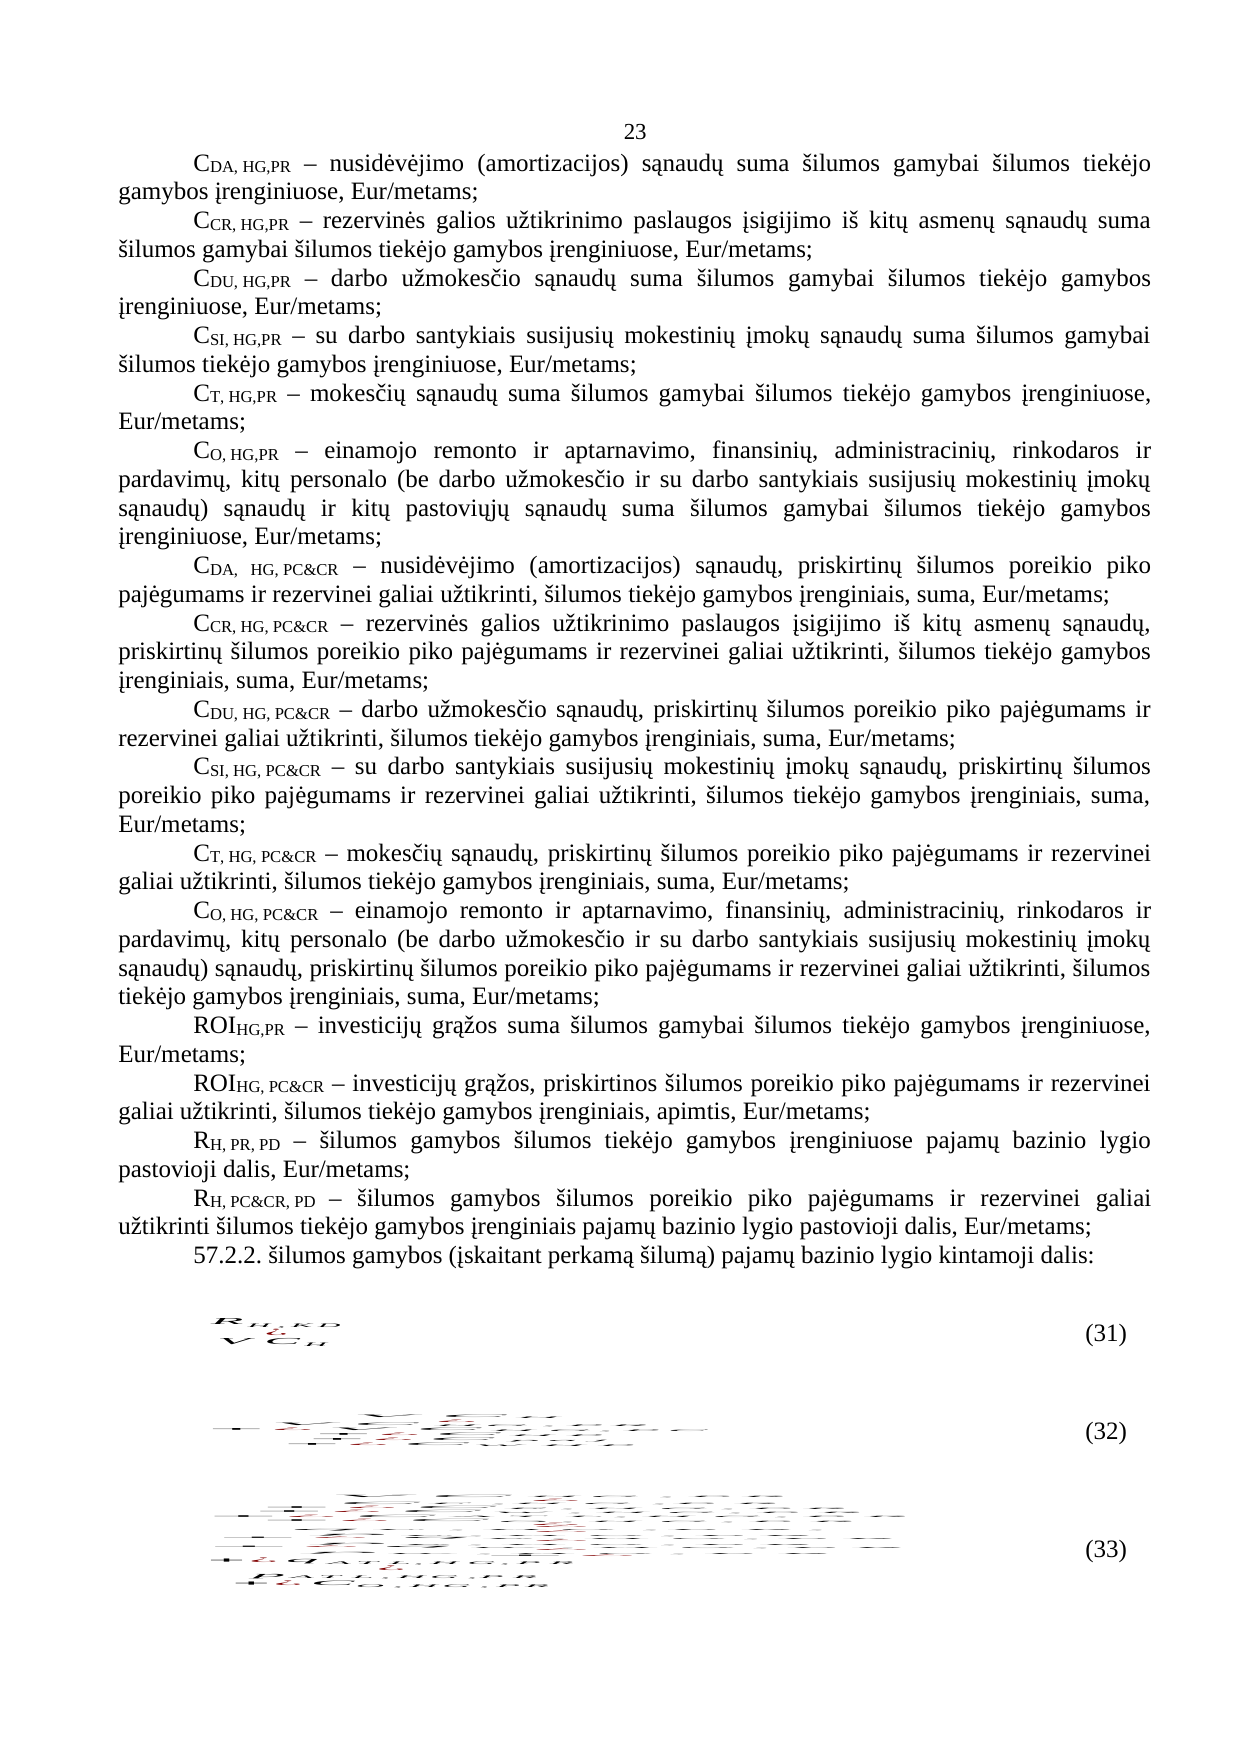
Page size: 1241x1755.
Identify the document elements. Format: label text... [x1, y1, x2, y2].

text CSI, HG,PR – su darbo santykiais susijusių mokestinių įmokų sąnaudų suma šilumos gamybai šilumos tiekėjo gamybos įrenginiuose, Eur/metams; [118, 320, 1152, 378]
text CSI, HG, PC&CR – su darbo santykiais susijusių mokestinių įmokų sąnaudų, priskirtinų šilumos poreikio piko pajėgumams ir rezervinei galiai užtikrinti, šilumos tiekėjo gamybos įrenginiais, suma, Eur/metams; [118, 751, 1152, 838]
table_header [196, 1396, 1060, 1465]
text CDU, HG, PC&CR – darbo užmokesčio sąnaudų, priskirtinų šilumos poreikio piko pajėgumams ir rezervinei galiai užtikrinti, šilumos tiekėjo gamybos įrenginiais, suma, Eur/metams; [118, 694, 1152, 751]
text RH, PR, PD – šilumos gamybos šilumos tiekėjo gamybos įrenginiuose pajamų bazinio lygio pastovioji dalis, Eur/metams; [118, 1125, 1152, 1183]
table_header (31) [1060, 1298, 1152, 1367]
text CO, HG, PC&CR – einamojo remonto ir aptarnavimo, finansinių, administracinių, rinkodaros ir pardavimų, kitų personalo (be darbo užmokesčio ir su darbo santykiais susijusių mokestinių įmokų sąnaudų) sąnaudų, priskirtinų šilumos poreikio piko pajėgumams ir rezervinei galiai užtikrinti, šilumos tiekėjo gamybos įrenginiais, suma, Eur/metams; [118, 895, 1152, 1010]
text CT, HG,PR – mokesčių sąnaudų suma šilumos gamybai šilumos tiekėjo gamybos įrenginiuose, Eur/metams; [118, 378, 1152, 435]
table_header [118, 1298, 196, 1367]
table_header (32) [1060, 1396, 1152, 1465]
table_header [196, 1494, 1060, 1602]
table_header [196, 1298, 1060, 1367]
table_header [118, 1494, 196, 1602]
text CDU, HG,PR – darbo užmokesčio sąnaudų suma šilumos gamybai šilumos tiekėjo gamybos įrenginiuose, Eur/metams; [118, 263, 1152, 320]
text ROIHG, PC&CR – investicijų grąžos, priskirtinos šilumos poreikio piko pajėgumams ir rezervinei galiai užtikrinti, šilumos tiekėjo gamybos įrenginiais, apimtis, Eur/metams; [118, 1068, 1152, 1125]
text CCR, HG,PR – rezervinės galios užtikrinimo paslaugos įsigijimo iš kitų asmenų sąnaudų suma šilumos gamybai šilumos tiekėjo gamybos įrenginiuose, Eur/metams; [118, 205, 1152, 263]
text CDA, HG,PR – nusidėvėjimo (amortizacijos) sąnaudų suma šilumos gamybai šilumos tiekėjo gamybos įrenginiuose, Eur/metams; [118, 148, 1152, 205]
text RH, PC&CR, PD – šilumos gamybos šilumos poreikio piko pajėgumams ir rezervinei galiai užtikrinti šilumos tiekėjo gamybos įrenginiais pajamų bazinio lygio pastovioji dalis, Eur/metams; [118, 1183, 1152, 1240]
text CT, HG, PC&CR – mokesčių sąnaudų, priskirtinų šilumos poreikio piko pajėgumams ir rezervinei galiai užtikrinti, šilumos tiekėjo gamybos įrenginiais, suma, Eur/metams; [118, 838, 1152, 895]
text CO, HG,PR – einamojo remonto ir aptarnavimo, finansinių, administracinių, rinkodaros ir pardavimų, kitų personalo (be darbo užmokesčio ir su darbo santykiais susijusių mokestinių įmokų sąnaudų) sąnaudų ir kitų pastoviųjų sąnaudų suma šilumos gamybai šilumos tiekėjo gamybos įrenginiuose, Eur/metams; [118, 435, 1152, 550]
text CDA, HG, PC&CR – nusidėvėjimo (amortizacijos) sąnaudų, priskirtinų šilumos poreikio piko pajėgumams ir rezervinei galiai užtikrinti, šilumos tiekėjo gamybos įrenginiais, suma, Eur/metams; [118, 550, 1152, 608]
text ROIHG,PR – investicijų grąžos suma šilumos gamybai šilumos tiekėjo gamybos įrenginiuose, Eur/metams; [118, 1010, 1152, 1068]
text CCR, HG, PC&CR – rezervinės galios užtikrinimo paslaugos įsigijimo iš kitų asmenų sąnaudų, priskirtinų šilumos poreikio piko pajėgumams ir rezervinei galiai užtikrinti, šilumos tiekėjo gamybos įrenginiais, suma, Eur/metams; [118, 608, 1152, 694]
table_header [118, 1396, 196, 1465]
table_header (33) [1060, 1494, 1152, 1602]
text 57.2.2. šilumos gamybos (įskaitant perkamą šilumą) pajamų bazinio lygio kintamoji dalis: [118, 1240, 1152, 1269]
